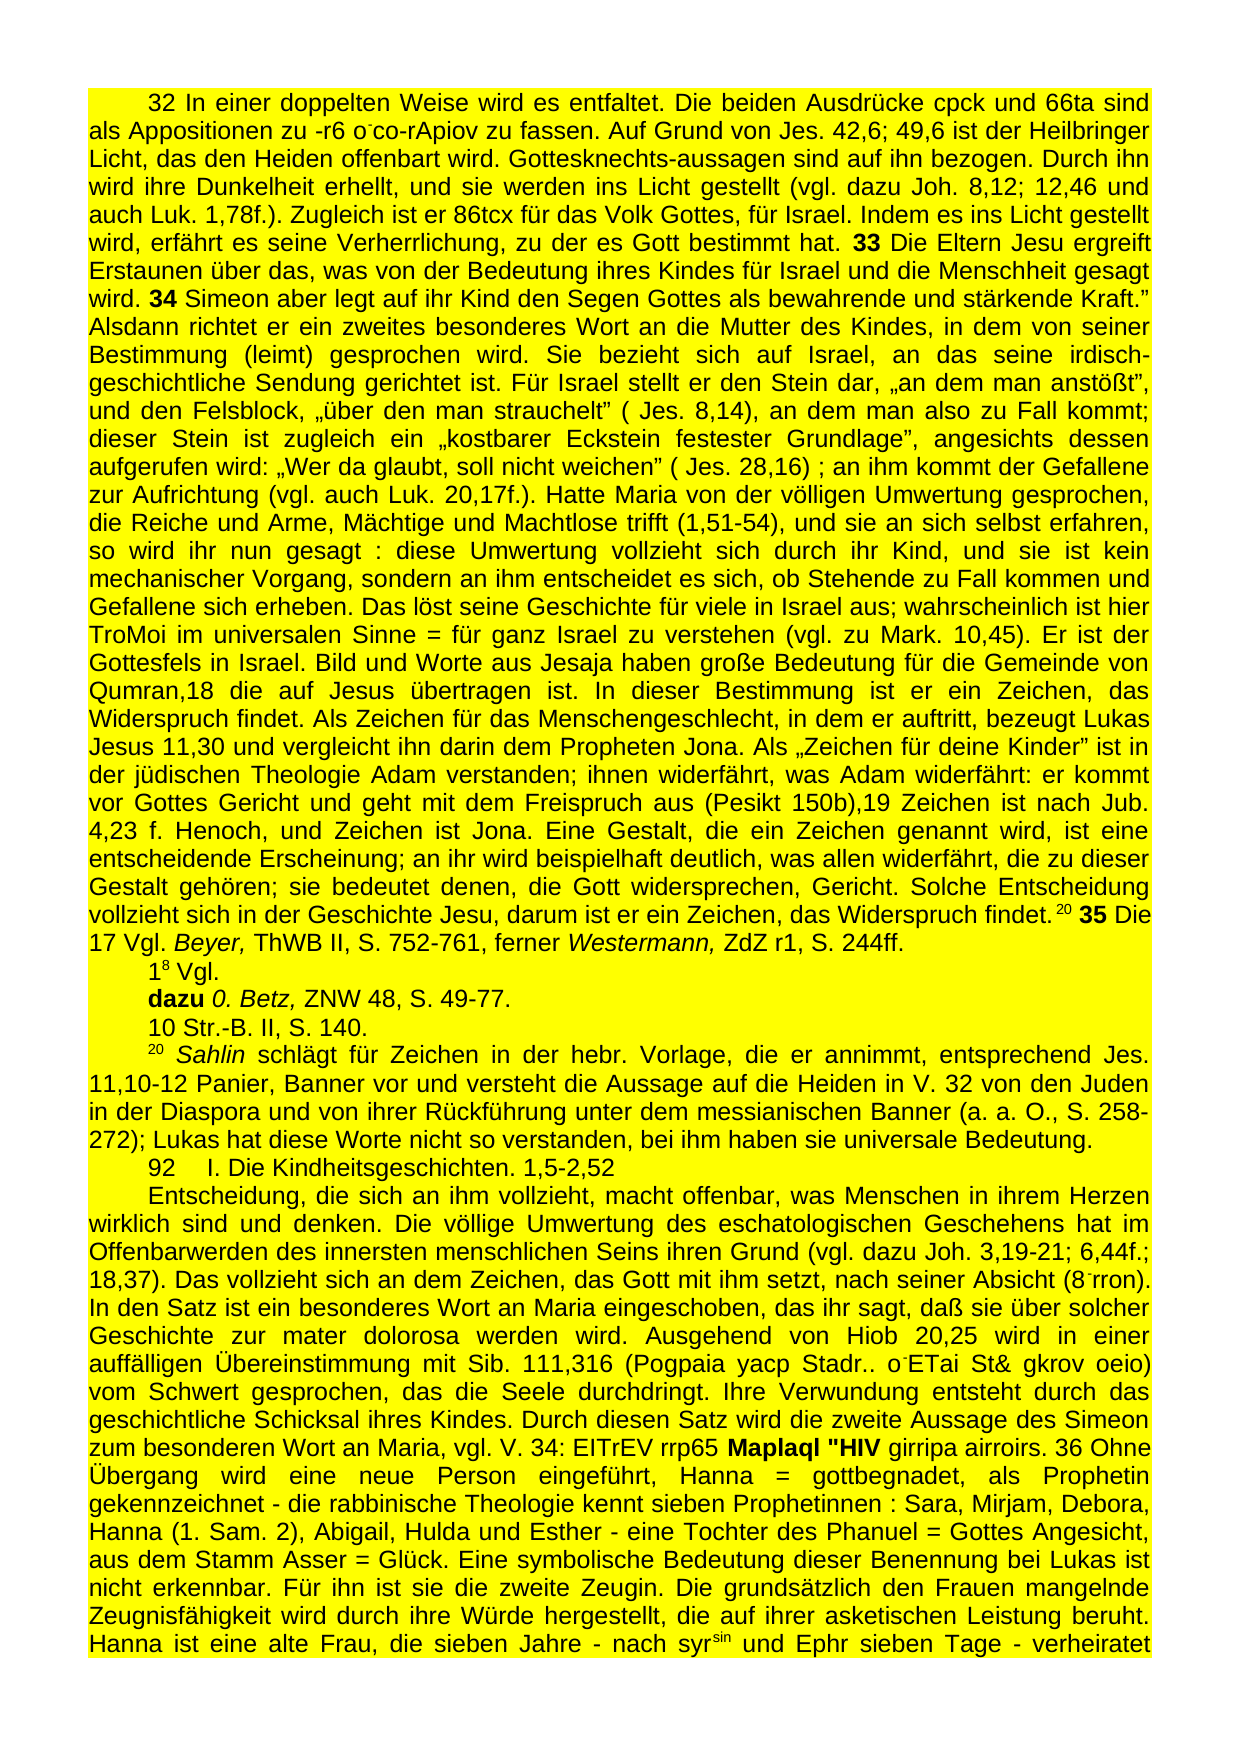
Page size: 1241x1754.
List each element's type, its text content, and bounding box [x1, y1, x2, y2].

text 92 I. Die Kindheitsgeschichten. 1,5-2,52 [88, 1153, 1152, 1181]
text 32 In einer doppelten Weise wird es entfaltet. Die beiden Ausdrücke cpck und 66ta sind als Appositionen zu -r6 o-co-rApiov zu fassen. Auf Grund von Jes. 42,6; 49,6 ist der Heilbringer Licht, das den Heiden offenbart wird. Gottesknechts-aussagen sind auf ihn bezogen. Durch ihn wird ihre Dunkelheit erhellt, und sie werden ins Licht gestellt (vgl. dazu Joh. 8,12; 12,46 und auch Luk. 1,78f.). Zugleich ist er 86tcx für das Volk Gottes, für Israel. Indem es ins Licht gestellt wird, erfährt es seine Verherrlichung, zu der es Gott bestimmt hat. 33 Die Eltern Jesu ergreift Erstaunen über das, was von der Bedeutung ihres Kindes für Israel und die Menschheit gesagt wird. 34 Simeon aber legt auf ihr Kind den Segen Gottes als bewahrende und stärkende Kraft.” Alsdann richtet er ein zweites besonderes Wort an die Mutter des Kindes, in dem von seiner Bestimmung (leimt) gesprochen wird. Sie bezieht sich auf Israel, an das seine irdisch-geschichtliche Sendung gerichtet ist. Für Israel stellt er den Stein dar, „an dem man anstößt”, und den Felsblock, „über den man strauchelt” ( Jes. 8,14), an dem man also zu Fall kommt; dieser Stein ist zugleich ein „kostbarer Eckstein festester Grundlage”, angesichts dessen aufgerufen wird: „Wer da glaubt, soll nicht weichen” ( Jes. 28,16) ; an ihm kommt der Gefallene zur Aufrichtung (vgl. auch Luk. 20,17f.). Hatte Maria von der völligen Umwertung gesprochen, die Reiche und Arme, Mächtige und Machtlose trifft (1,51-54), und sie an sich selbst erfahren, so wird ihr nun gesagt : diese Umwertung vollzieht sich durch ihr Kind, und sie ist kein mechanischer Vorgang, sondern an ihm entscheidet es sich, ob Stehende zu Fall kommen und Gefallene sich erheben. Das löst seine Geschichte für viele in Israel aus; wahrscheinlich ist hier TroMoi im universalen Sinne = für ganz Israel zu verstehen (vgl. zu Mark. 10,45). Er ist der Gottesfels in Israel. Bild und Worte aus Jesaja haben große Bedeutung für die Gemeinde von Qumran,18 die auf Jesus übertragen ist. In dieser Bestimmung ist er ein Zeichen, das Widerspruch findet. Als Zeichen für das Menschengeschlecht, in dem er auftritt, bezeugt Lukas Jesus 11,30 und vergleicht ihn darin dem Propheten Jona. Als „Zeichen für deine Kinder” ist in der jüdischen Theologie Adam verstanden; ihnen widerfährt, was Adam widerfährt: er kommt vor Gottes Gericht und geht mit dem Freispruch aus (Pesikt 150b),19 Zeichen ist nach Jub. 4,23 f. Henoch, und Zeichen ist Jona. Eine Gestalt, die ein Zeichen genannt wird, ist eine entscheidende Erscheinung; an ihr wird beispielhaft deutlich, was allen widerfährt, die zu dieser Gestalt gehören; sie bedeutet denen, die Gott widersprechen, Gericht. Solche Entscheidung vollzieht sich in der Geschichte Jesu, darum ist er ein Zeichen, das Widerspruch findet.20 35 Die 17 Vgl. Beyer, ThWB II, S. 752-761, ferner Westermann, ZdZ r1, S. 244ff. [88, 88, 1152, 957]
text dazu 0. Betz, ZNW 48, S. 49-77. [88, 985, 1152, 1013]
text 18 Vgl. [88, 957, 1152, 985]
text 10 Str.-B. II, S. 140. [88, 1013, 1152, 1041]
text 20 Sahlin schlägt für Zeichen in der hebr. Vorlage, die er annimmt, entsprechend Jes. 11,10-12 Panier, Banner vor und versteht die Aussage auf die Heiden in V. 32 von den Juden in der Diaspora und von ihrer Rückführung unter dem messianischen Banner (a. a. O., S. 258-272); Lukas hat diese Worte nicht so verstanden, bei ihm haben sie universale Bedeutung. [88, 1041, 1152, 1153]
text Entscheidung, die sich an ihm vollzieht, macht offenbar, was Menschen in ihrem Herzen wirklich sind und denken. Die völlige Umwertung des eschatologischen Geschehens hat im Offenbarwerden des innersten menschlichen Seins ihren Grund (vgl. dazu Joh. 3,19-21; 6,44f.; 18,37). Das vollzieht sich an dem Zeichen, das Gott mit ihm setzt, nach seiner Absicht (8-rron). In den Satz ist ein besonderes Wort an Maria eingeschoben, das ihr sagt, daß sie über solcher Geschichte zur mater dolorosa werden wird. Ausgehend von Hiob 20,25 wird in einer auffälligen Übereinstimmung mit Sib. 111,316 (Pogpaia yacp Stadr.. o-ETai St& gkrov oeio) vom Schwert gesprochen, das die Seele durchdringt. Ihre Verwundung entsteht durch das geschichtliche Schicksal ihres Kindes. Durch diesen Satz wird die zweite Aussage des Simeon zum besonderen Wort an Maria, vgl. V. 34: EITrEV rrp65 Maplaql "HIV girripa airroirs. 36 Ohne Übergang wird eine neue Person eingeführt, Hanna = gottbegnadet, als Prophetin gekennzeichnet - die rabbinische Theologie kennt sieben Prophetinnen : Sara, Mirjam, Debora, Hanna (1. Sam. 2), Abigail, Hulda und Esther - eine Tochter des Phanuel = Gottes Angesicht, aus dem Stamm Asser = Glück. Eine symbolische Bedeutung dieser Benennung bei Lukas ist nicht erkennbar. Für ihn ist sie die zweite Zeugin. Die grundsätzlich den Frauen mangelnde Zeugnisfähigkeit wird durch ihre Würde hergestellt, die auf ihrer asketischen Leistung beruht. Hanna ist eine alte Frau, die sieben Jahre - nach syrsin und Ephr sieben Tage - verheiratet [88, 1181, 1152, 1658]
